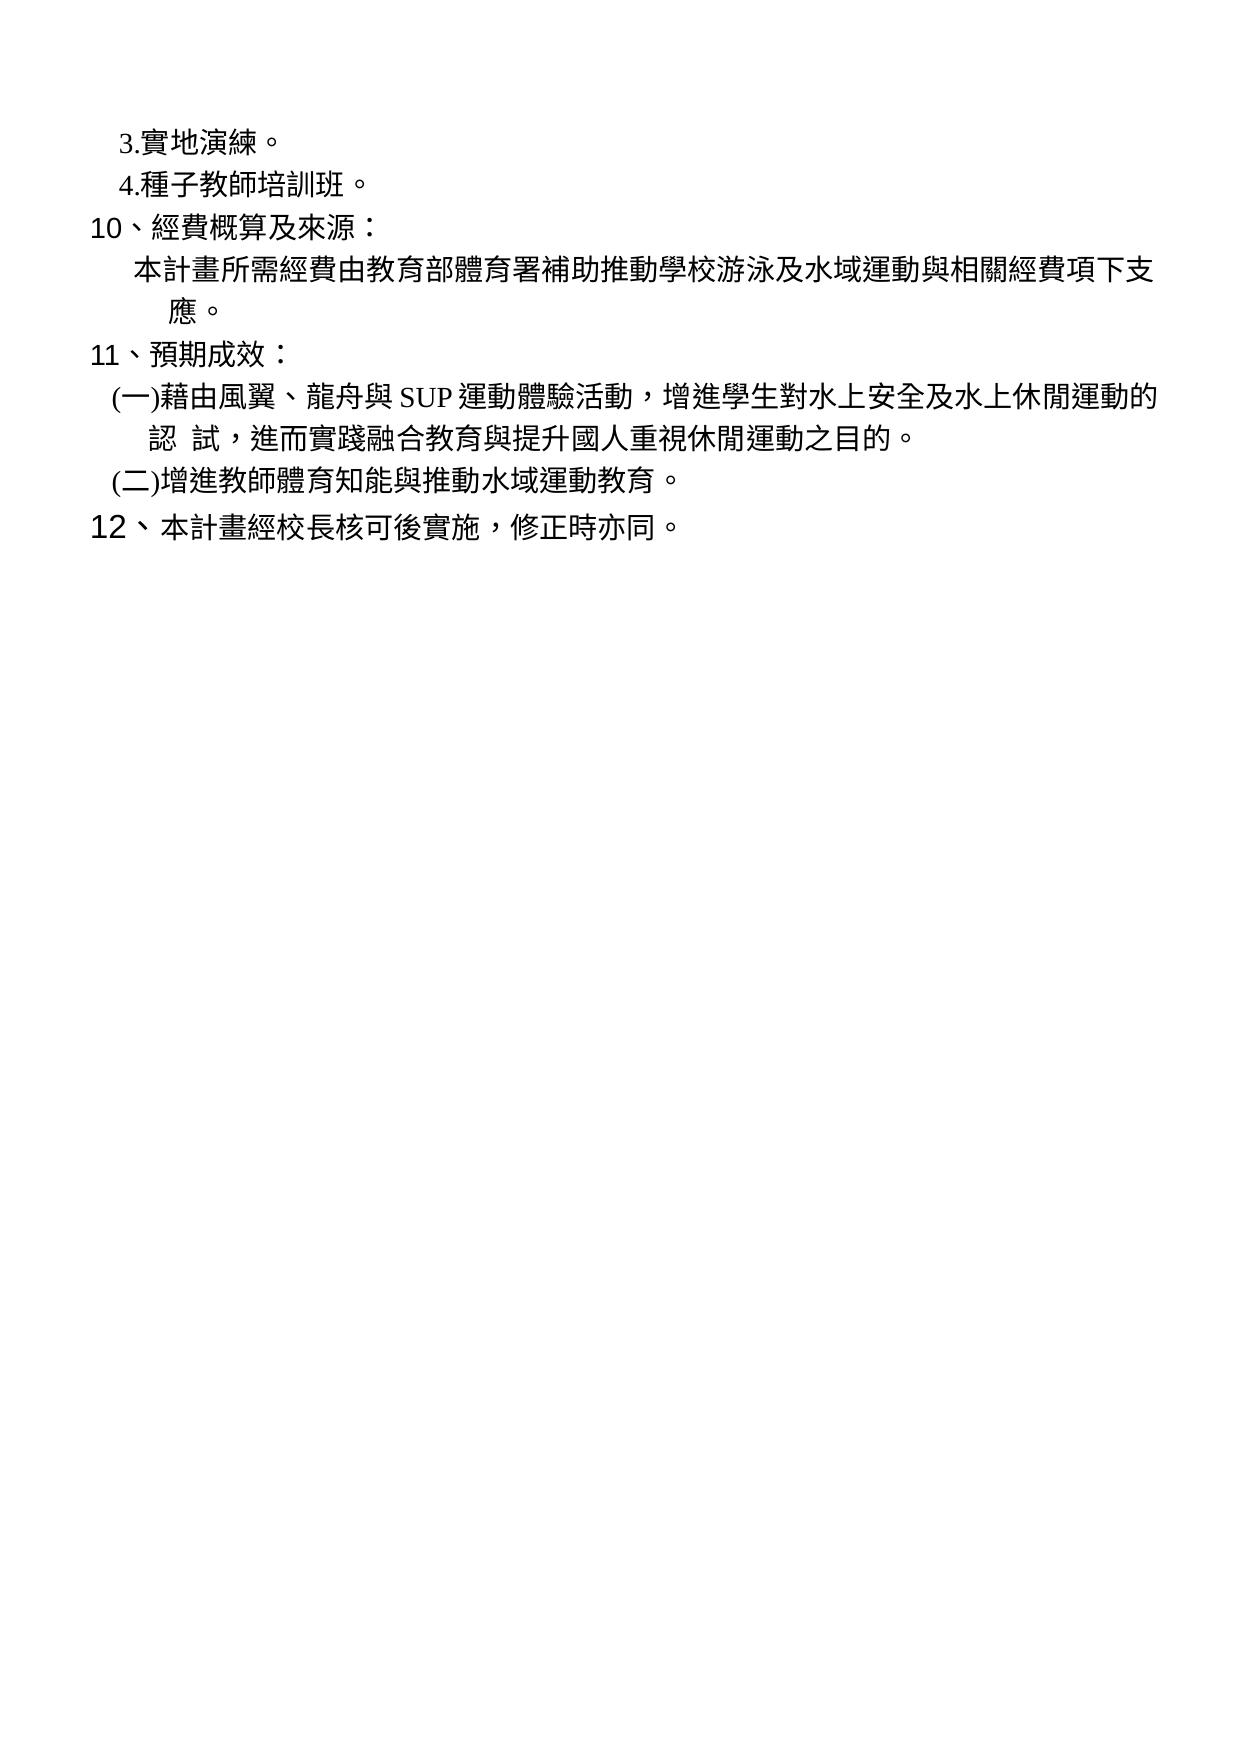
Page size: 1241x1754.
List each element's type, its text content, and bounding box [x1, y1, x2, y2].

list 經費概算及來源： [89, 204, 1165, 246]
text 本計畫所需經費由教育部體育署補助推動學校游泳及水域運動與相關經費項下支應。 [133, 246, 1165, 331]
text 4.種子教師培訓班。 [89, 162, 1165, 204]
list 本計畫經校長核可後實施，修正時亦同。 [89, 500, 1165, 548]
text 3.實地演練。 [89, 119, 1165, 162]
text (二)增進教師體育知能與推動水域運動教育。 [89, 458, 1165, 500]
text (一)藉由風翼、龍舟與SUP運動體驗活動，增進學生對水上安全及水上休閒運動的認 試，進而實踐融合教育與提升國人重視休閒運動之目的。 [89, 373, 1165, 458]
list 預期成效： [89, 331, 1165, 373]
